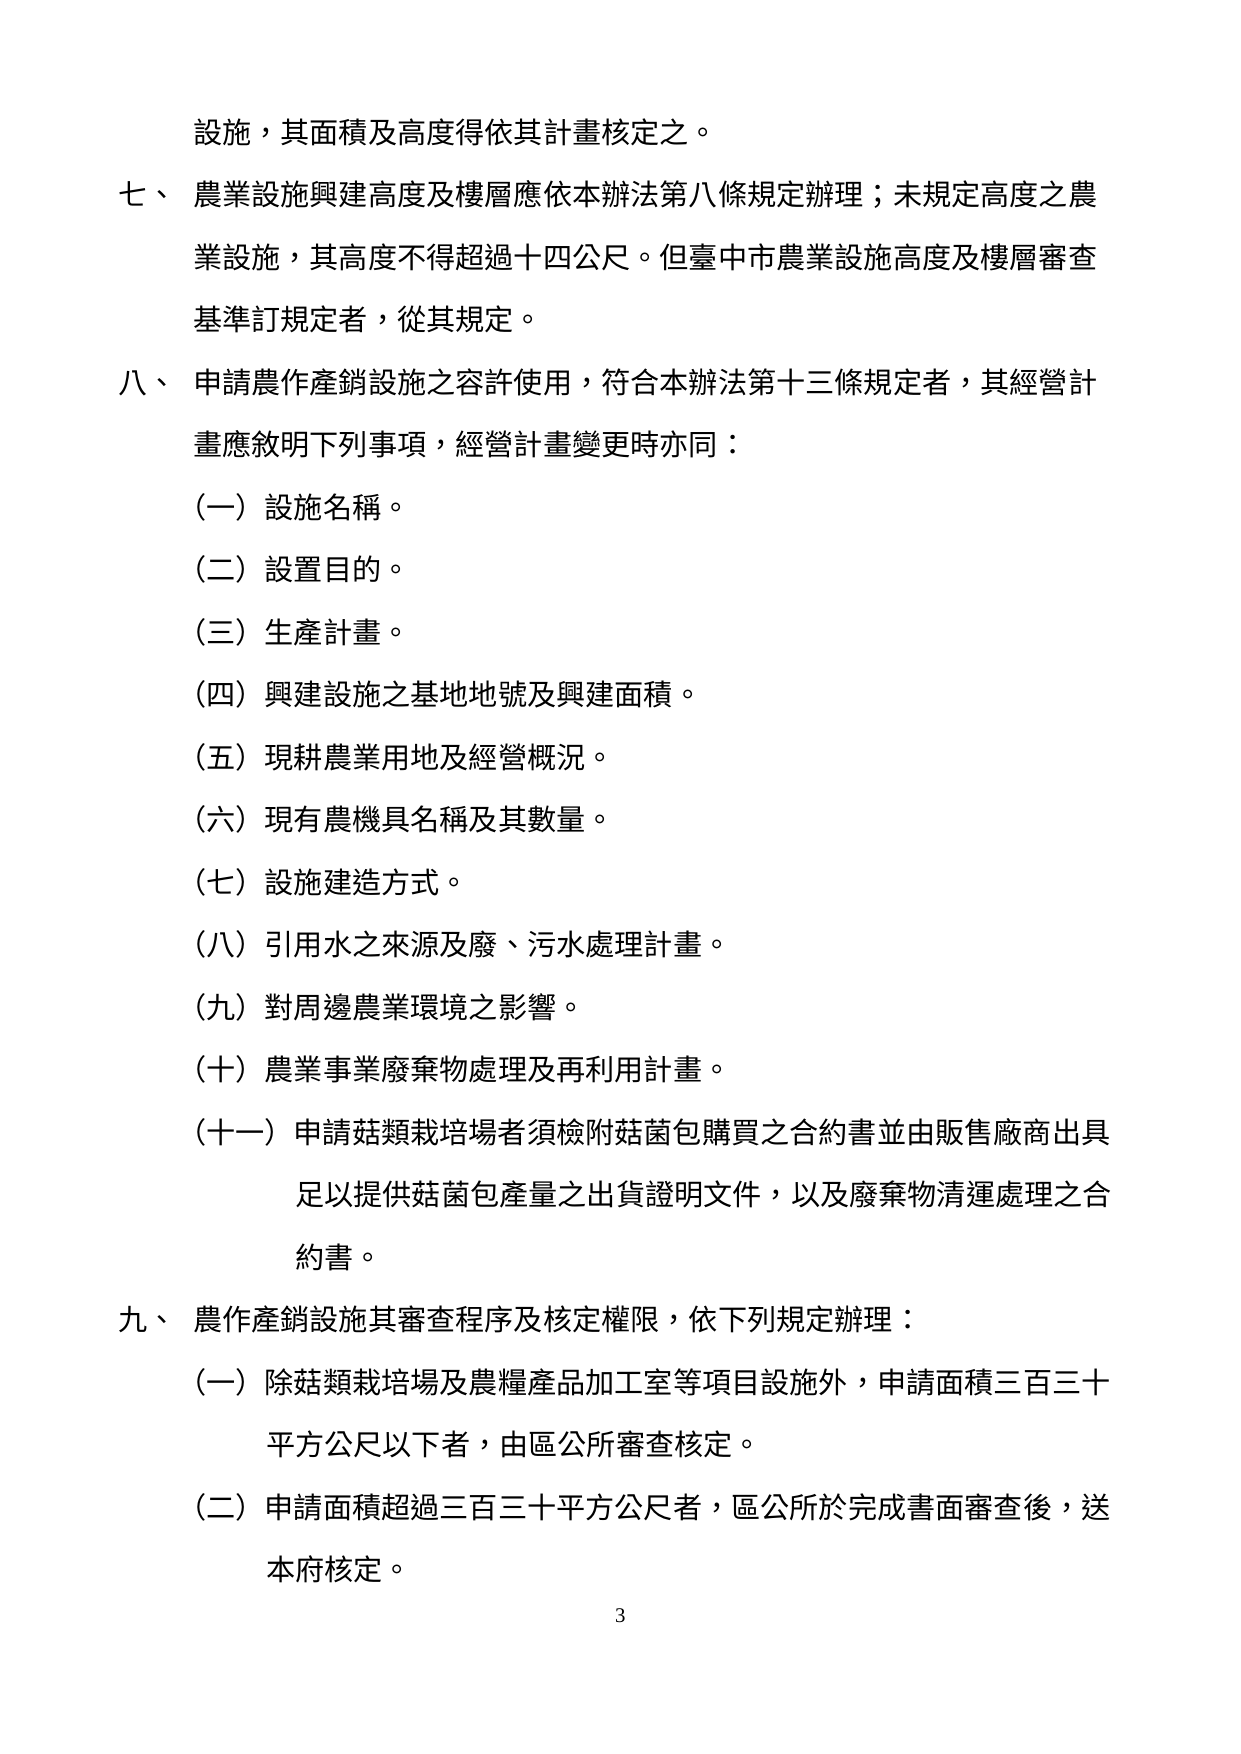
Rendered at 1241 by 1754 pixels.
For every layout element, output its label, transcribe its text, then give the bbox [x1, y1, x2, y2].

text （四）興建設施之基地地號及興建面積。 [177, 651, 1122, 714]
text （二）申請面積超過三百三十平方公尺者，區公所於完成書面審查後，送本府核定。 [177, 1464, 1122, 1589]
list 農作產銷設施其審查程序及核定權限，依下列規定辦理： [118, 1276, 1122, 1339]
text （十）農業事業廢棄物處理及再利用計畫。 [177, 1026, 1122, 1089]
text （二）設置目的。 [177, 526, 1122, 589]
text （一）設施名稱。 [177, 464, 1122, 526]
list 農業設施興建高度及樓層應依本辦法第八條規定辦理；未規定高度之農業設施，其高度不得超過十四公尺。但臺中市農業設施高度及樓層審查基準訂規定者，從其規定。 [118, 151, 1122, 339]
text （十一）申請菇類栽培場者須檢附菇菌包購買之合約書並由販售廠商出具足以提供菇菌包產量之出貨證明文件，以及廢棄物清運處理之合約書。 [177, 1089, 1122, 1276]
text （一）除菇類栽培場及農糧產品加工室等項目設施外，申請面積三百三十平方公尺以下者，由區公所審查核定。 [177, 1339, 1122, 1464]
text （九）對周邊農業環境之影響。 [177, 964, 1122, 1026]
list 設施，其面積及高度得依其計畫核定之。 [118, 89, 1122, 151]
text （五）現耕農業用地及經營概況。 [177, 714, 1122, 776]
text （三）生產計畫。 [177, 589, 1122, 651]
text （七）設施建造方式。 [177, 839, 1122, 901]
text （六）現有農機具名稱及其數量。 [177, 776, 1122, 839]
text （八）引用水之來源及廢、污水處理計畫。 [177, 901, 1122, 964]
list 申請農作產銷設施之容許使用，符合本辦法第十三條規定者，其經營計畫應敘明下列事項，經營計畫變更時亦同： [118, 339, 1122, 464]
